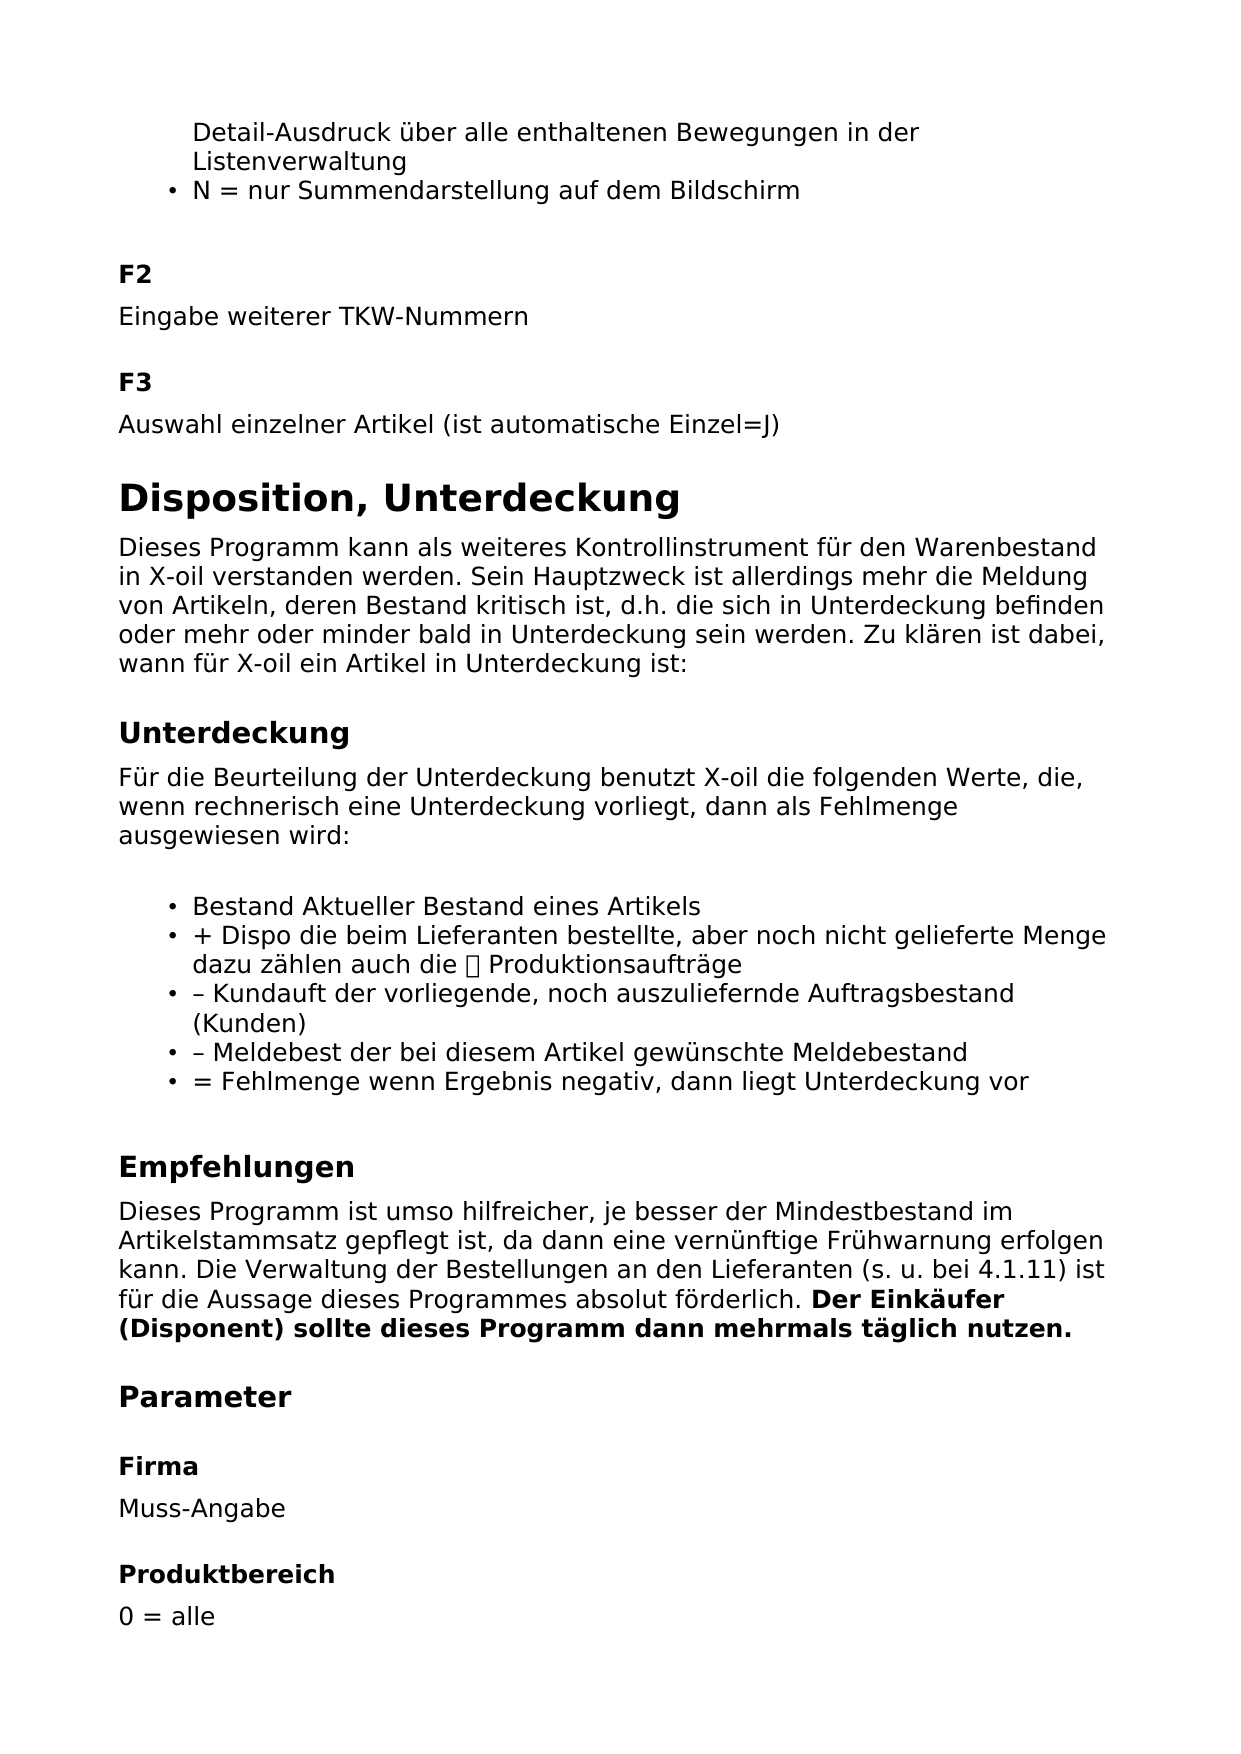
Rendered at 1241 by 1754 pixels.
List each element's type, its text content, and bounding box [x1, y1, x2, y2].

text Für die Beurteilung der Unterdeckung benutzt X-oil die folgenden Werte, die, wenn rechnerisch eine Unterdeckung vorliegt, dann als Fehlmenge ausgewiesen wird: [118, 763, 1122, 850]
subtitle Firma [118, 1452, 1122, 1481]
list Detail-Ausdruck über alle enthaltenen Bewegungen in der Listenverwaltung [177, 118, 1122, 176]
text Dieses Programm kann als weiteres Kontrollinstrument für den Warenbestand in X-oil verstanden werden. Sein Hauptzweck ist allerdings mehr die Meldung von Artikeln, deren Bestand kritisch ist, d.h. die sich in Unterdeckung befinden oder mehr oder minder bald in Unterdeckung sein werden. Zu klären ist dabei, wann für X-oil ein Artikel in Unterdeckung ist: [118, 533, 1122, 679]
list – Meldebest der bei diesem Artikel gewünschte Meldebestand [177, 1038, 1122, 1067]
list – Kundauft der vorliegende, noch auszuliefernde Auftragsbestand (Kunden) [177, 980, 1122, 1038]
list Bestand Aktueller Bestand eines Artikels [177, 892, 1122, 921]
text Dieses Programm ist umso hilfreicher, je besser der Mindestbestand im Artikelstammsatz gepflegt ist, da dann eine vernünftige Frühwarnung erfolgen kann. Die Verwaltung der Bestellungen an den Lieferanten (s. u. bei 4.1.11) ist für die Aussage dieses Programmes absolut förderlich. Der Einkäufer (Disponent) sollte dieses Programm dann mehrmals täglich nutzen. [118, 1197, 1122, 1343]
text 0 = alle [118, 1602, 1122, 1631]
subtitle Produktbereich [118, 1560, 1122, 1589]
subtitle Empfehlungen [118, 1151, 1122, 1185]
subtitle Parameter [118, 1381, 1122, 1414]
text Auswahl einzelner Artikel (ist automatische Einzel=J) [118, 410, 1122, 439]
list N = nur Summendarstellung auf dem Bildschirm [177, 176, 1122, 206]
subtitle Unterdeckung [118, 716, 1122, 750]
subtitle F2 [118, 260, 1122, 289]
subtitle F3 [118, 368, 1122, 398]
text Eingabe weiterer TKW-Nummern [118, 302, 1122, 331]
subtitle Disposition, Unterdeckung [118, 477, 1122, 520]
list + Dispo die beim Lieferanten bestellte, aber noch nicht gelieferte Menge dazu zählen auch die  Produktionsaufträge [177, 921, 1122, 980]
list = Fehlmenge wenn Ergebnis negativ, dann liegt Unterdeckung vor [177, 1067, 1122, 1096]
text Muss-Angabe [118, 1494, 1122, 1523]
